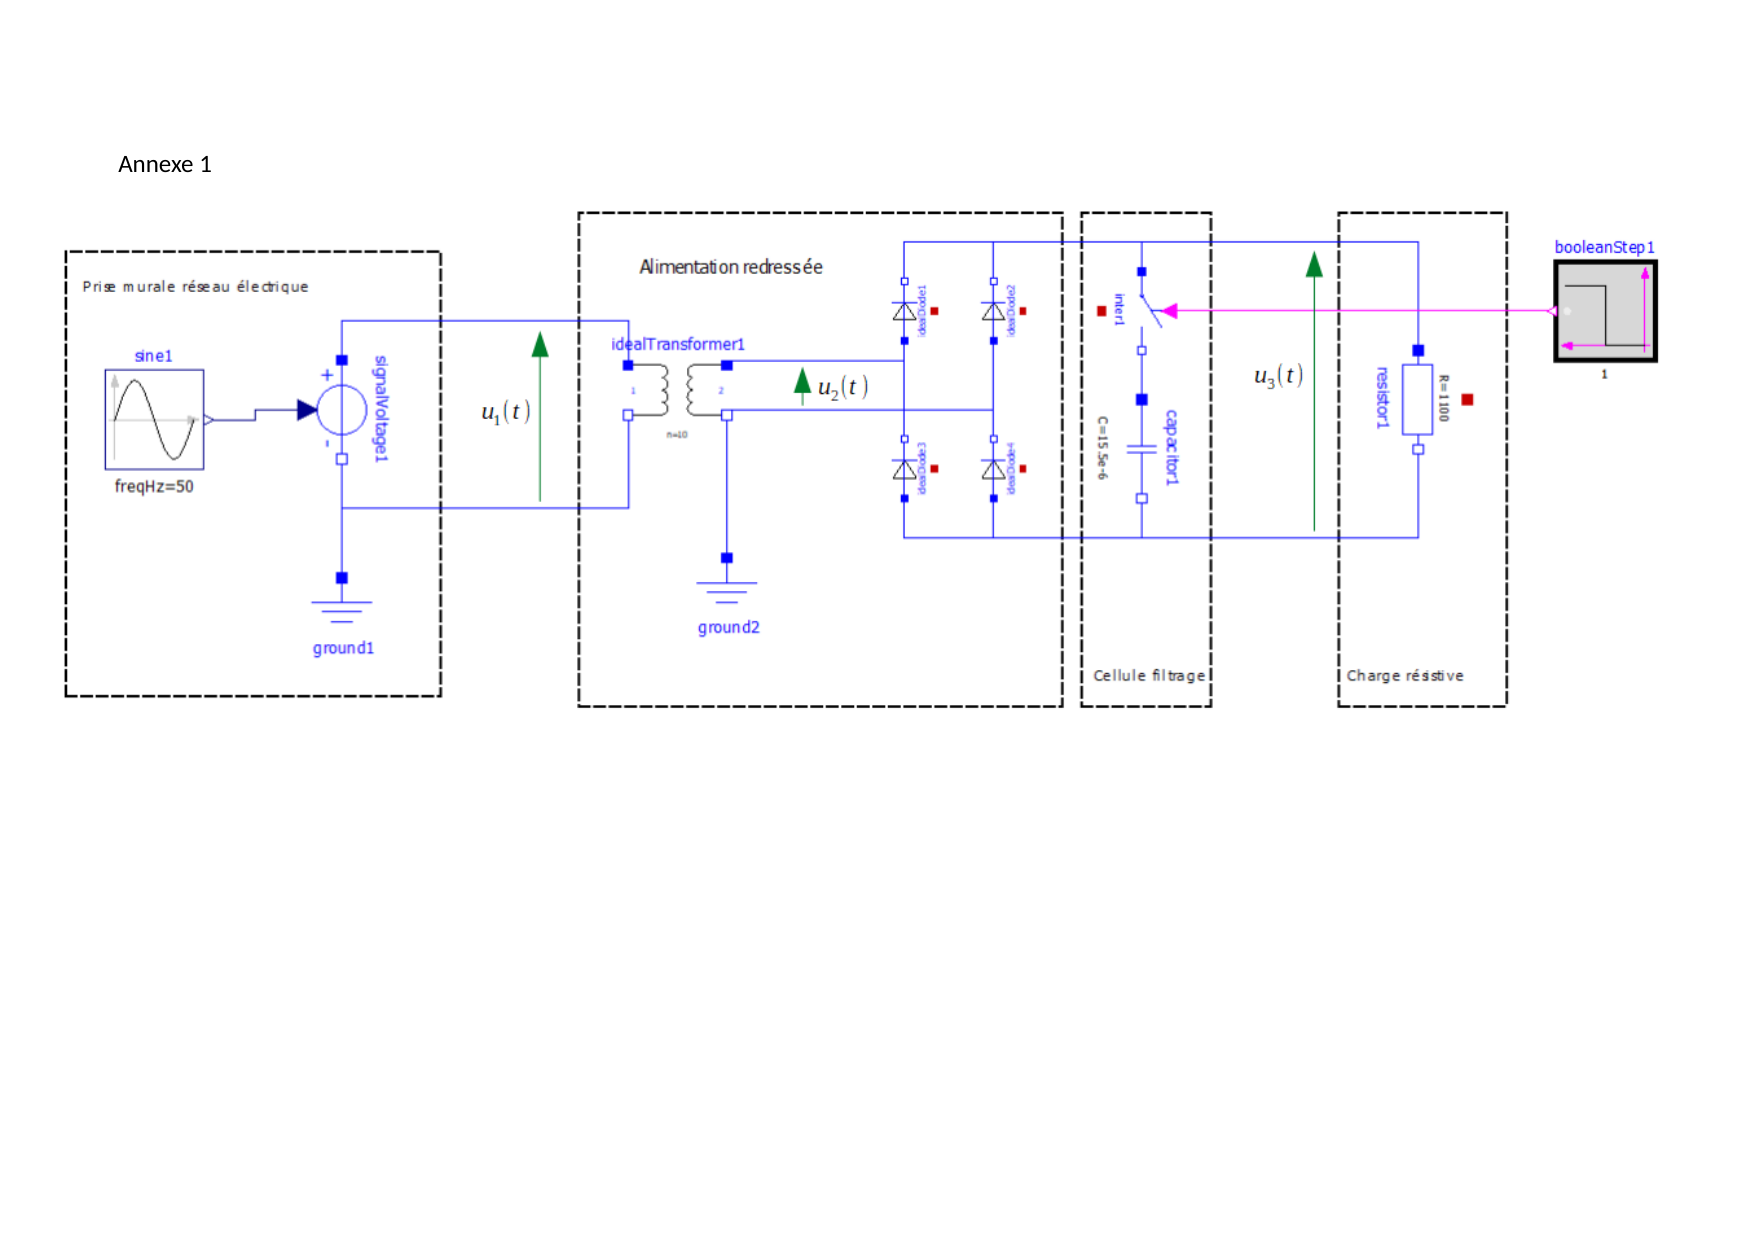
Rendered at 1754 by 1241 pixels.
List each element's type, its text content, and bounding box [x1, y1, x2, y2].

text Annexe 1 [118, 149, 1636, 179]
picture [57, 200, 1675, 730]
